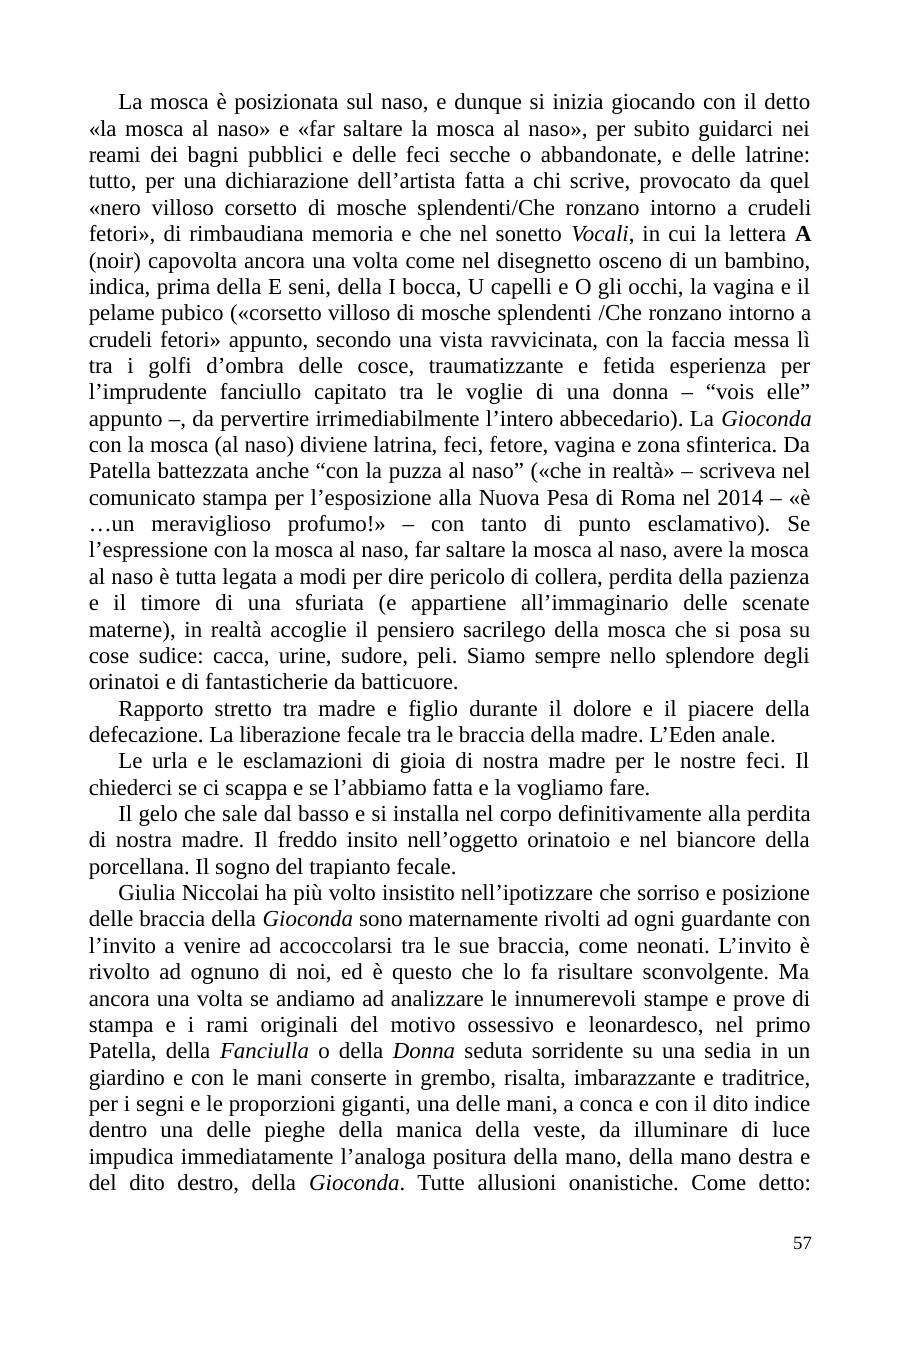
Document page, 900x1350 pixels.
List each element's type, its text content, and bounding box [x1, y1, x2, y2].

text Giulia Niccolai ha più volto insistito nell’ipotizzare che sorriso e posizione delle braccia della Gioconda sono maternamente rivolti ad ogni guardante con l’invito a venire ad accoccolarsi tra le sue braccia, come neonati. L’invito è rivolto ad ognuno di noi, ed è questo che lo fa risultare sconvolgente. Ma ancora una volta se andiamo ad analizzare le innumerevoli stampe e prove di stampa e i rami originali del motivo ossessivo e leonardesco, nel primo Patella, della Fanciulla o della Donna seduta sorridente su una sedia in un giardino e con le mani conserte in grembo, risalta, imbarazzante e traditrice, per i segni e le proporzioni giganti, una delle mani, a conca e con il dito indice dentro una delle pieghe della manica della veste, da illuminare di luce impudica immediatamente l’analoga positura della mano, della mano destra e del dito destro, della Gioconda. Tutte allusioni onanistiche. Come detto: [88, 879, 811, 1195]
text Rapporto stretto tra madre e figlio durante il dolore e il piacere della defecazione. La liberazione fecale tra le braccia della madre. L’Eden anale. [88, 695, 811, 747]
text La mosca è posizionata sul naso, e dunque si inizia giocando con il detto «la mosca al naso» e «far saltare la mosca al naso», per subito guidarci nei reami dei bagni pubblici e delle feci secche o abbandonate, e delle latrine: tutto, per una dichiarazione dell’artista fatta a chi scrive, provocato da quel «nero villoso corsetto di mosche splendenti/Che ronzano intorno a crudeli fetori», di rimbaudiana memoria e che nel sonetto Vocali, in cui la lettera A (noir) capovolta ancora una volta come nel disegnetto osceno di un bambino, indica, prima della E seni, della I bocca, U capelli e O gli occhi, la vagina e il pelame pubico («corsetto villoso di mosche splendenti /Che ronzano intorno a crudeli fetori» appunto, secondo una vista ravvicinata, con la faccia messa lì tra i golfi d’ombra delle cosce, traumatizzante e fetida esperienza per l’imprudente fanciullo capitato tra le voglie di una donna – “vois elle” appunto ‒, da pervertire irrimediabilmente l’intero abbecedario). La Gioconda con la mosca (al naso) diviene latrina, feci, fetore, vagina e zona sfinterica. Da Patella battezzata anche “con la puzza al naso” («che in realtà» – scriveva nel comunicato stampa per l’esposizione alla Nuova Pesa di Roma nel 2014 ‒ «è …un meraviglioso profumo!» – con tanto di punto esclamativo). Se l’espressione con la mosca al naso, far saltare la mosca al naso, avere la mosca al naso è tutta legata a modi per dire pericolo di collera, perdita della pazienza e il timore di una sfuriata (e appartiene all’immaginario delle scenate materne), in realtà accoglie il pensiero sacrilego della mosca che si posa su cose sudice: cacca, urine, sudore, peli. Siamo sempre nello splendore degli orinatoi e di fantasticherie da batticuore. [88, 88, 811, 695]
text Le urla e le esclamazioni di gioia di nostra madre per le nostre feci. Il chiederci se ci scappa e se l’abbiamo fatta e la vogliamo fare. [88, 747, 811, 800]
text Il gelo che sale dal basso e si installa nel corpo definitivamente alla perdita di nostra madre. Il freddo insito nell’oggetto orinatoio e nel biancore della porcellana. Il sogno del trapianto fecale. [88, 800, 811, 879]
